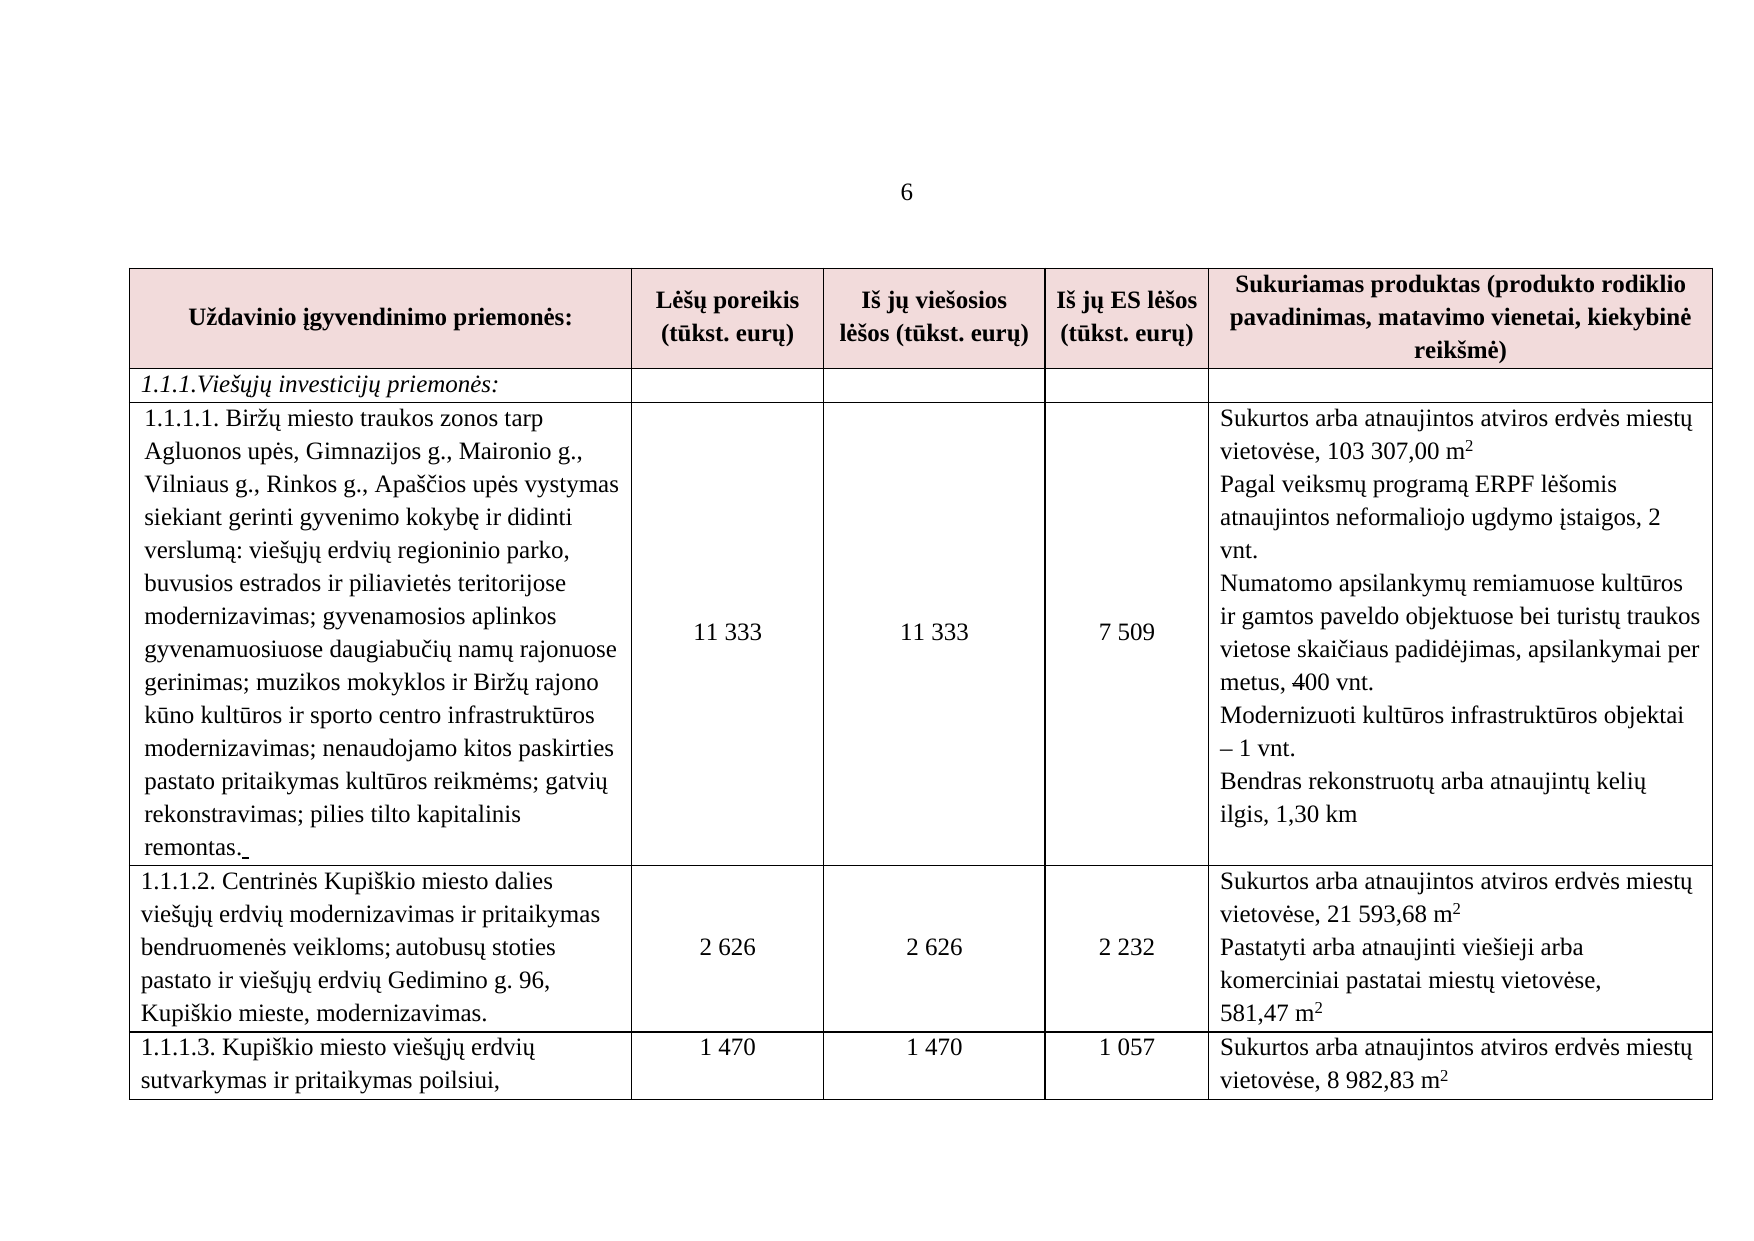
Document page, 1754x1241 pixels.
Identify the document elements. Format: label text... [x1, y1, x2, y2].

table_cell [1209, 369, 1712, 402]
table_cell Sukurtos arba atnaujintos atviros erdvės miestų vietovėse, 8 982,83 m2 [1209, 1033, 1712, 1098]
table_cell 2 626 [824, 866, 1044, 1031]
table_cell [1046, 369, 1208, 402]
table_header Lėšų poreikis (tūkst. eurų) [632, 269, 823, 368]
table_cell 2 626 [632, 866, 823, 1031]
table_cell 1.1.1.Viešųjų investicijų priemonės: [130, 369, 631, 402]
table_cell [632, 369, 823, 402]
table_cell 1 470 [824, 1033, 1044, 1098]
table_cell 1.1.1.1. Biržų miesto traukos zonos tarp Agluonos upės, Gimnazijos g., Maironio g., Vilniaus g., Rinkos g., Apaščios upės vystymas siekiant gerinti gyvenimo kokybę ir didinti verslumą: viešųjų erdvių regioninio parko, buvusios estrados ir piliavietės teritorijose modernizavimas; gyvenamosios aplinkos gyvenamuosiuose daugiabučių namų rajonuose gerinimas; muzikos mokyklos ir Biržų rajono kūno kultūros ir sporto centro infrastruktūros modernizavimas; nenaudojamo kitos paskirties pastato pritaikymas kultūros reikmėms; gatvių rekonstravimas; pilies tilto kapitalinis remontas. [130, 403, 631, 865]
table_header Iš jų ES lėšos (tūkst. eurų) [1046, 269, 1208, 368]
table_cell 1.1.1.2. Centrinės Kupiškio miesto dalies viešųjų erdvių modernizavimas ir pritaikymas bendruomenės veikloms; autobusų stoties pastato ir viešųjų erdvių Gedimino g. 96, Kupiškio mieste, modernizavimas. [130, 866, 631, 1031]
table_cell 1.1.1.3. Kupiškio miesto viešųjų erdvių sutvarkymas ir pritaikymas poilsiui, [130, 1033, 631, 1098]
table_cell [824, 369, 1044, 402]
table_cell 2 232 [1046, 866, 1208, 1031]
table_cell Sukurtos arba atnaujintos atviros erdvės miestų vietovėse, 103 307,00 m2 Pagal veiksmų programą ERPF lėšomis atnaujintos neformaliojo ugdymo įstaigos, 2 vnt. Numatomo apsilankymų remiamuose kultūros ir gamtos paveldo objektuose bei turistų traukos vietose skaičiaus padidėjimas, apsilankymai per metus, 400 vnt. Modernizuoti kultūros infrastruktūros objektai – 1 vnt. Bendras rekonstruotų arba atnaujintų kelių ilgis, 1,30 km [1209, 403, 1712, 865]
table_header Uždavinio įgyvendinimo priemonės: [130, 269, 631, 368]
table_header Sukuriamas produktas (produkto rodiklio pavadinimas, matavimo vienetai, kiekybinė reikšmė) [1209, 269, 1712, 368]
table_cell 7 509 [1046, 403, 1208, 865]
table_cell 1 057 [1046, 1033, 1208, 1098]
table_cell Sukurtos arba atnaujintos atviros erdvės miestų vietovėse, 21 593,68 m2 Pastatyti arba atnaujinti viešieji arba komerciniai pastatai miestų vietovėse, 581,47 m2 [1209, 866, 1712, 1031]
table_cell 11 333 [632, 403, 823, 865]
table_header Iš jų viešosios lėšos (tūkst. eurų) [824, 269, 1044, 368]
table_cell 11 333 [824, 403, 1044, 865]
table_cell 1 470 [632, 1033, 823, 1098]
